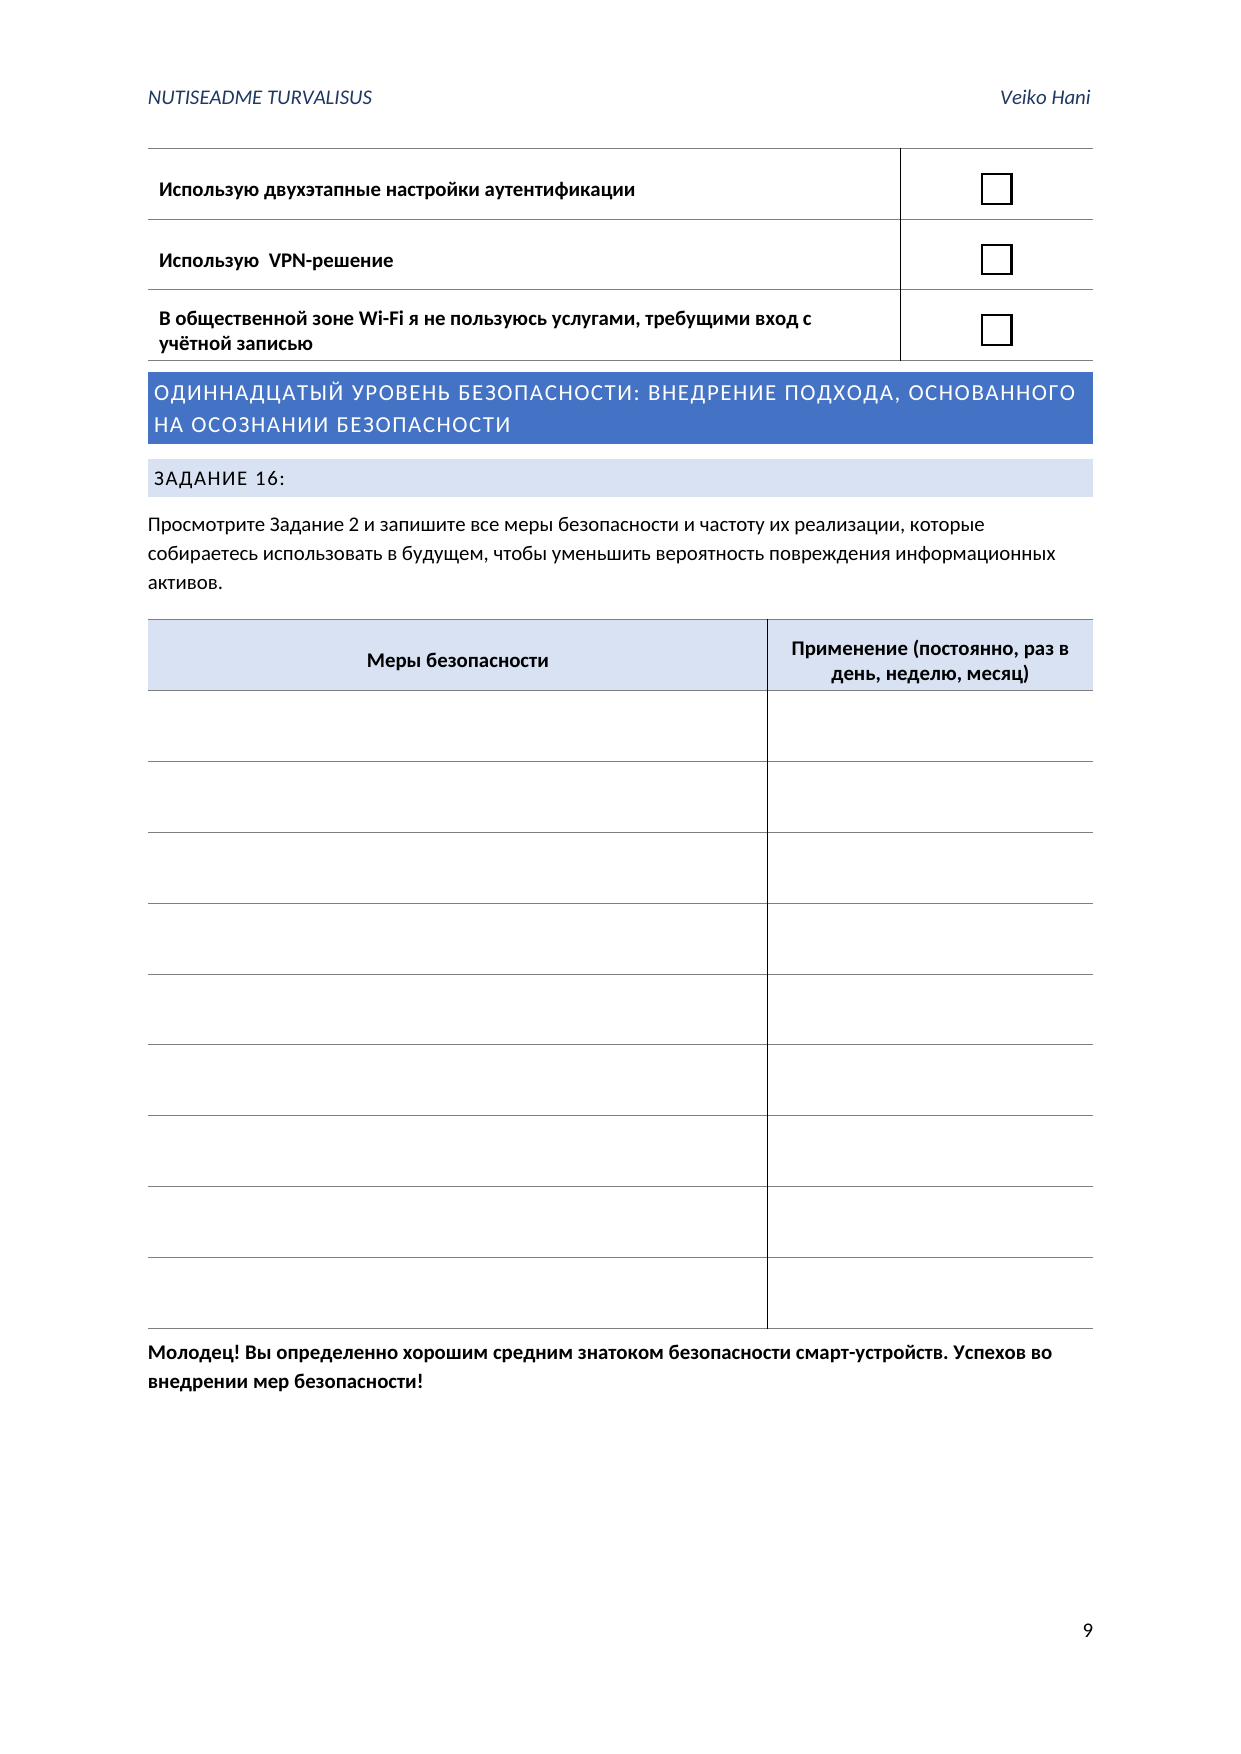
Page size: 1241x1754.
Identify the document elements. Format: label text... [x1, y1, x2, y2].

table_cell [148, 762, 767, 832]
table_cell [901, 220, 1093, 289]
table_cell [768, 1116, 1093, 1186]
table_cell [768, 1045, 1093, 1115]
table_cell [148, 1116, 767, 1186]
table_cell Использую двухэтапные настройки аутентификации [148, 149, 900, 218]
table_cell [768, 833, 1093, 903]
table_cell [901, 290, 1093, 360]
table_cell [768, 762, 1093, 832]
table_cell [768, 1258, 1093, 1328]
table_cell [148, 833, 767, 903]
table_cell [768, 904, 1093, 973]
table_cell [148, 1187, 767, 1257]
table_cell [768, 1187, 1093, 1257]
table_cell [148, 1045, 767, 1115]
table_cell [148, 1258, 767, 1328]
subtitle задание 16: [154, 465, 1086, 491]
table_cell [148, 691, 767, 761]
table_cell Использую VPN-решение [148, 220, 900, 289]
table_cell [148, 904, 767, 973]
subtitle одиннадцатый уровень безопасности: внедрение подхода, основанного на осознании безопасности [154, 378, 1086, 438]
text Молодец! Вы определенно хорошим средним знатоком безопасности смарт-устройств. Успехов во внедрении мер безопасности! [148, 1339, 1093, 1394]
text Просмотрите Задание 2 и запишите все меры безопасности и частоту их реализации, которые собираетесь использовать в будущем, чтобы уменьшить вероятность повреждения информационных активов. [148, 511, 1093, 595]
table_cell [768, 691, 1093, 761]
table_header Меры безопасности [148, 620, 767, 690]
table_cell [768, 975, 1093, 1044]
table_header Применение (постоянно, раз в день, неделю, месяц) [768, 620, 1093, 690]
table_cell В общественной зоне Wi-Fi я не пользуюсь услугами, требущими вход с учётной записью [148, 290, 900, 360]
table_cell [901, 149, 1093, 218]
table_cell [148, 975, 767, 1044]
